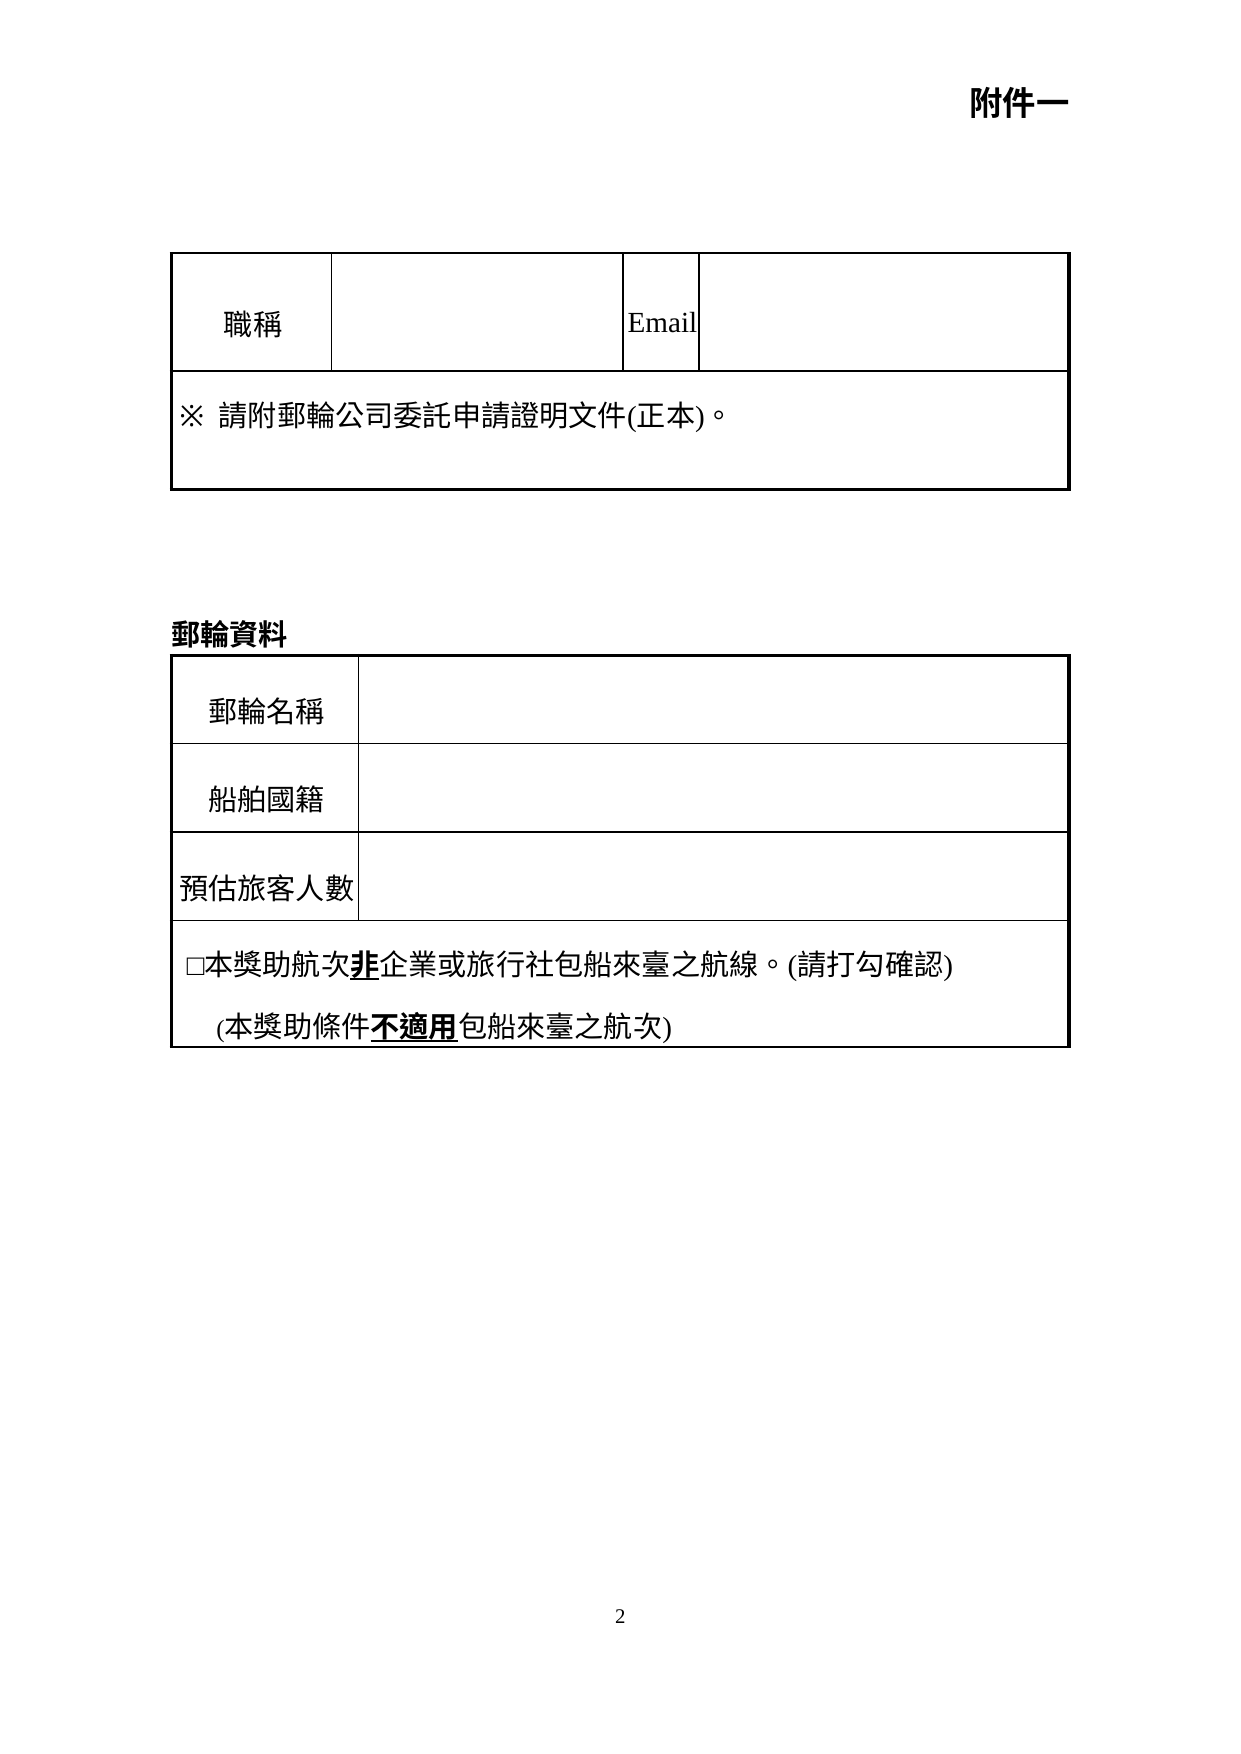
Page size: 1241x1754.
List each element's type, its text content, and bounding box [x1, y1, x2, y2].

table_cell [332, 254, 622, 370]
table_cell 職稱 [173, 254, 331, 370]
table_cell 請附郵輪公司委託申請證明文件(正本)。 [173, 372, 1067, 488]
table_cell [359, 833, 1067, 919]
table_header [359, 657, 1067, 742]
table_header 郵輪名稱 [173, 657, 358, 742]
table_cell 船舶國籍 [173, 744, 358, 831]
text 郵輪資料 [171, 591, 1069, 654]
table_cell □本獎助航次非企業或旅行社包船來臺之航線。(請打勾確認) (本獎助條件不適用包船來臺之航次) [173, 921, 1067, 1046]
table_cell [700, 254, 1067, 370]
table_cell 預估旅客人數 [173, 833, 358, 919]
table_cell Email [624, 254, 698, 370]
table_cell [359, 744, 1067, 831]
